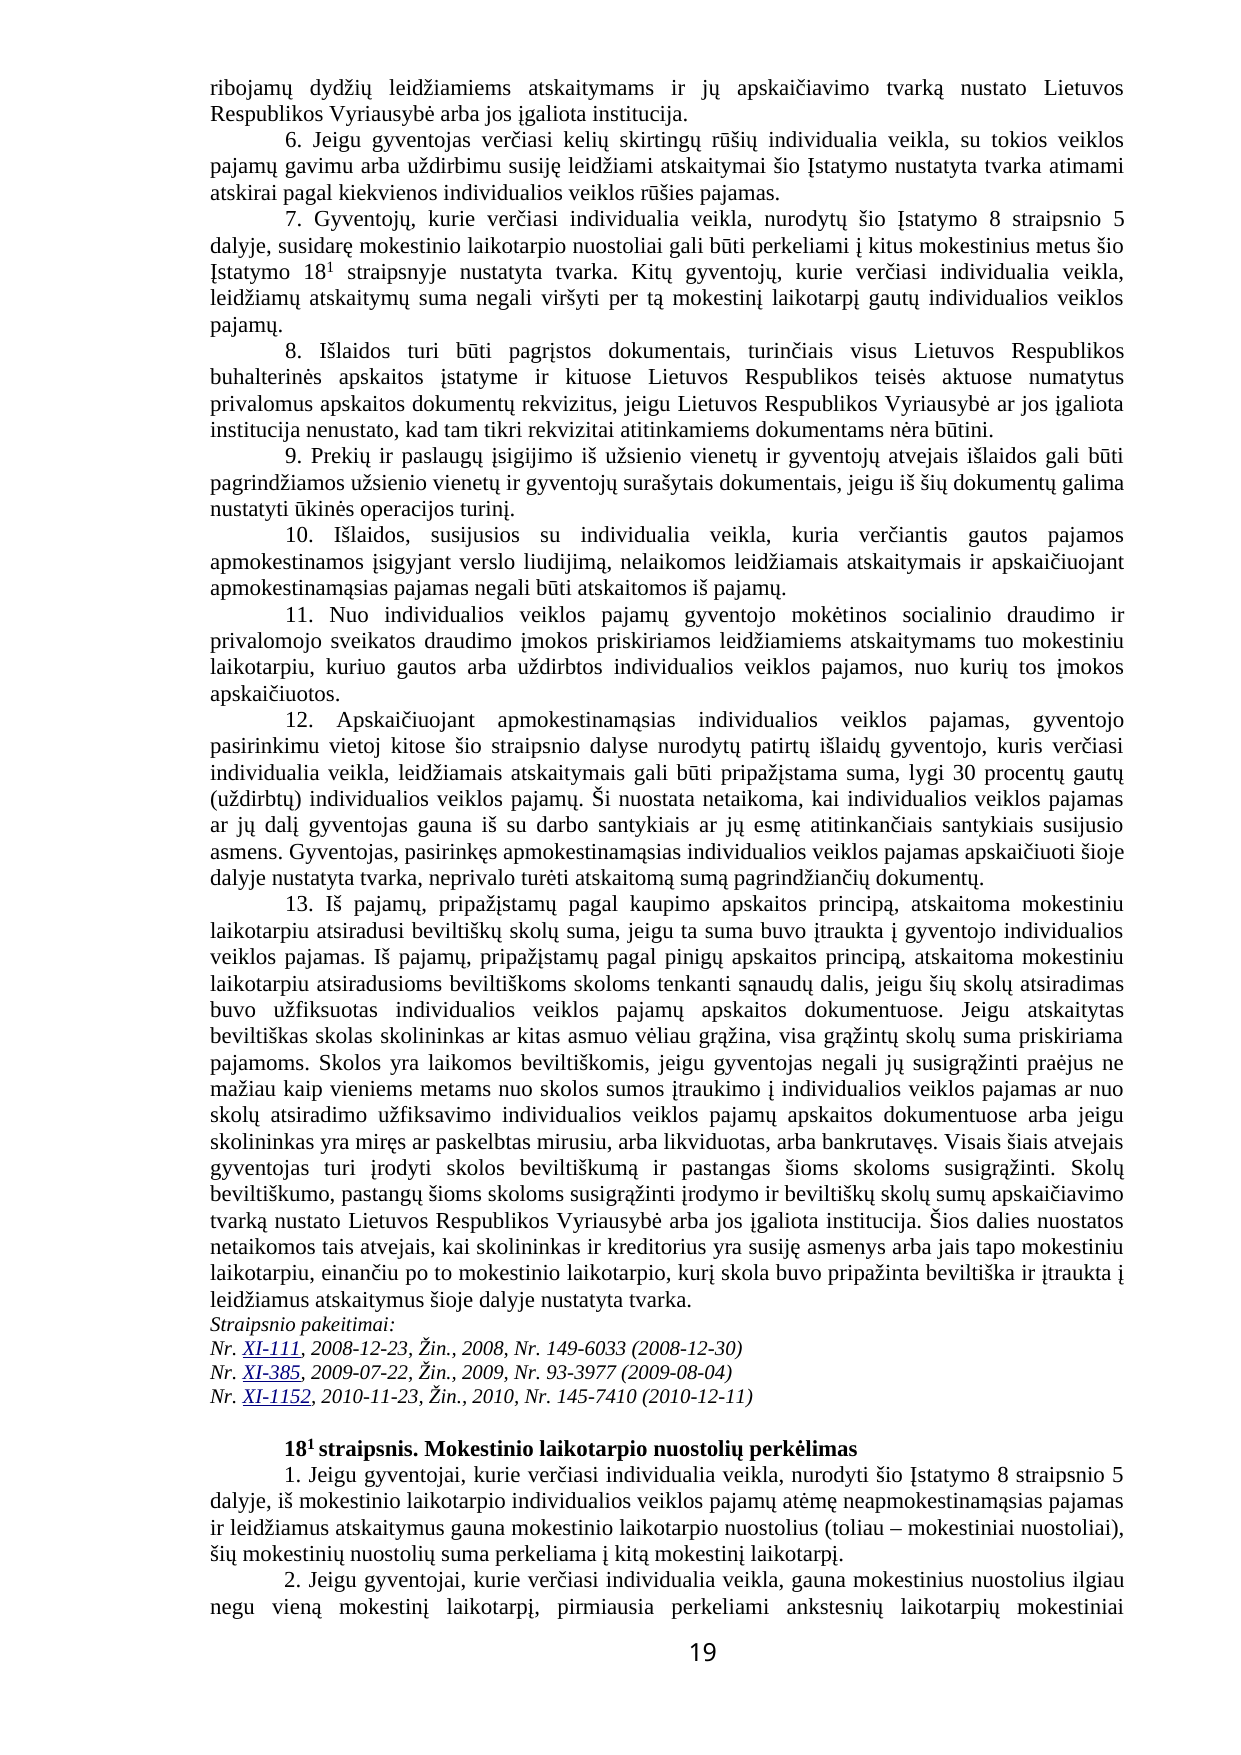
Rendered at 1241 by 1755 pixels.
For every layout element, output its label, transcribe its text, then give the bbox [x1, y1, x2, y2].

text Nr. XI-1152, 2010-11-23, Žin., 2010, Nr. 145-7410 (2010-12-11) [210, 1384, 1126, 1408]
text ribojamų dydžių leidžiamiems atskaitymams ir jų apskaičiavimo tvarką nustato Lietuvos Respublikos Vyriausybė arba jos įgaliota institucija. [210, 73, 1126, 126]
text 1. Jeigu gyventojai, kurie verčiasi individualia veikla, nurodyti šio Įstatymo 8 straipsnio 5 dalyje, iš mokestinio laikotarpio individualios veiklos pajamų atėmę neapmokestinamąsias pajamas ir leidžiamus atskaitymus gauna mokestinio laikotarpio nuostolius (toliau – mokestiniai nuostoliai), šių mokestinių nuostolių suma perkeliama į kitą mokestinį laikotarpį. [210, 1461, 1126, 1567]
text 9. Prekių ir paslaugų įsigijimo iš užsienio vienetų ir gyventojų atvejais išlaidos gali būti pagrindžiamos užsienio vienetų ir gyventojų surašytais dokumentais, jeigu iš šių dokumentų galima nustatyti ūkinės operacijos turinį. [210, 442, 1126, 522]
text Nr. XI-111, 2008-12-23, Žin., 2008, Nr. 149-6033 (2008-12-30) [210, 1336, 1126, 1360]
text 8. Išlaidos turi būti pagrįstos dokumentais, turinčiais visus Lietuvos Respublikos buhalterinės apskaitos įstatyme ir kituose Lietuvos Respublikos teisės aktuose numatytus privalomus apskaitos dokumentų rekvizitus, jeigu Lietuvos Respublikos Vyriausybė ar jos įgaliota institucija nenustato, kad tam tikri rekvizitai atitinkamiems dokumentams nėra būtini. [210, 337, 1126, 442]
text 2. Jeigu gyventojai, kurie verčiasi individualia veikla, gauna mokestinius nuostolius ilgiau negu vieną mokestinį laikotarpį, pirmiausia perkeliami ankstesnių laikotarpių mokestiniai [210, 1567, 1126, 1619]
text 6. Jeigu gyventojas verčiasi kelių skirtingų rūšių individualia veikla, su tokios veiklos pajamų gavimu arba uždirbimu susiję leidžiami atskaitymai šio Įstatymo nustatyta tvarka atimami atskirai pagal kiekvienos individualios veiklos rūšies pajamas. [210, 126, 1126, 205]
text 10. Išlaidos, susijusios su individualia veikla, kuria verčiantis gautos pajamos apmokestinamos įsigyjant verslo liudijimą, nelaikomos leidžiamais atskaitymais ir apskaičiuojant apmokestinamąsias pajamas negali būti atskaitomos iš pajamų. [210, 522, 1126, 601]
text 7. Gyventojų, kurie verčiasi individualia veikla, nurodytų šio Įstatymo 8 straipsnio 5 dalyje, susidarę mokestinio laikotarpio nuostoliai gali būti perkeliami į kitus mokestinius metus šio Įstatymo 181 straipsnyje nustatyta tvarka. Kitų gyventojų, kurie verčiasi individualia veikla, leidžiamų atskaitymų suma negali viršyti per tą mokestinį laikotarpį gautų individualios veiklos pajamų. [210, 205, 1126, 337]
text Straipsnio pakeitimai: [210, 1312, 1126, 1336]
text Nr. XI-385, 2009-07-22, Žin., 2009, Nr. 93-3977 (2009-08-04) [210, 1360, 1126, 1384]
text 13. Iš pajamų, pripažįstamų pagal kaupimo apskaitos principą, atskaitoma mokestiniu laikotarpiu atsiradusi beviltiškų skolų suma, jeigu ta suma buvo įtraukta į gyventojo individualios veiklos pajamas. Iš pajamų, pripažįstamų pagal pinigų apskaitos principą, atskaitoma mokestiniu laikotarpiu atsiradusioms beviltiškoms skoloms tenkanti sąnaudų dalis, jeigu šių skolų atsiradimas buvo užfiksuotas individualios veiklos pajamų apskaitos dokumentuose. Jeigu atskaitytas beviltiškas skolas skolininkas ar kitas asmuo vėliau grąžina, visa grąžintų skolų suma priskiriama pajamoms. Skolos yra laikomos beviltiškomis, jeigu gyventojas negali jų susigrąžinti praėjus ne mažiau kaip vieniems metams nuo skolos sumos įtraukimo į individualios veiklos pajamas ar nuo skolų atsiradimo užfiksavimo individualios veiklos pajamų apskaitos dokumentuose arba jeigu skolininkas yra miręs ar paskelbtas mirusiu, arba likviduotas, arba bankrutavęs. Visais šiais atvejais gyventojas turi įrodyti skolos beviltiškumą ir pastangas šioms skoloms susigrąžinti. Skolų beviltiškumo, pastangų šioms skoloms susigrąžinti įrodymo ir beviltiškų skolų sumų apskaičiavimo tvarką nustato Lietuvos Respublikos Vyriausybė arba jos įgaliota institucija. Šios dalies nuostatos netaikomos tais atvejais, kai skolininkas ir kreditorius yra susiję asmenys arba jais tapo mokestiniu laikotarpiu, einančiu po to mokestinio laikotarpio, kurį skola buvo pripažinta beviltiška ir įtraukta į leidžiamus atskaitymus šioje dalyje nustatyta tvarka. [210, 891, 1126, 1312]
text 181 straipsnis. Mokestinio laikotarpio nuostolių perkėlimas [210, 1435, 1126, 1461]
text 12. Apskaičiuojant apmokestinamąsias individualios veiklos pajamas, gyventojo pasirinkimu vietoj kitose šio straipsnio dalyse nurodytų patirtų išlaidų gyventojo, kuris verčiasi individualia veikla, leidžiamais atskaitymais gali būti pripažįstama suma, lygi 30 procentų gautų (uždirbtų) individualios veiklos pajamų. Ši nuostata netaikoma, kai individualios veiklos pajamas ar jų dalį gyventojas gauna iš su darbo santykiais ar jų esmę atitinkančiais santykiais susijusio asmens. Gyventojas, pasirinkęs apmokestinamąsias individualios veiklos pajamas apskaičiuoti šioje dalyje nustatyta tvarka, neprivalo turėti atskaitomą sumą pagrindžiančių dokumentų. [210, 706, 1126, 891]
text 11. Nuo individualios veiklos pajamų gyventojo mokėtinos socialinio draudimo ir privalomojo sveikatos draudimo įmokos priskiriamos leidžiamiems atskaitymams tuo mokestiniu laikotarpiu, kuriuo gautos arba uždirbtos individualios veiklos pajamos, nuo kurių tos įmokos apskaičiuotos. [210, 601, 1126, 706]
